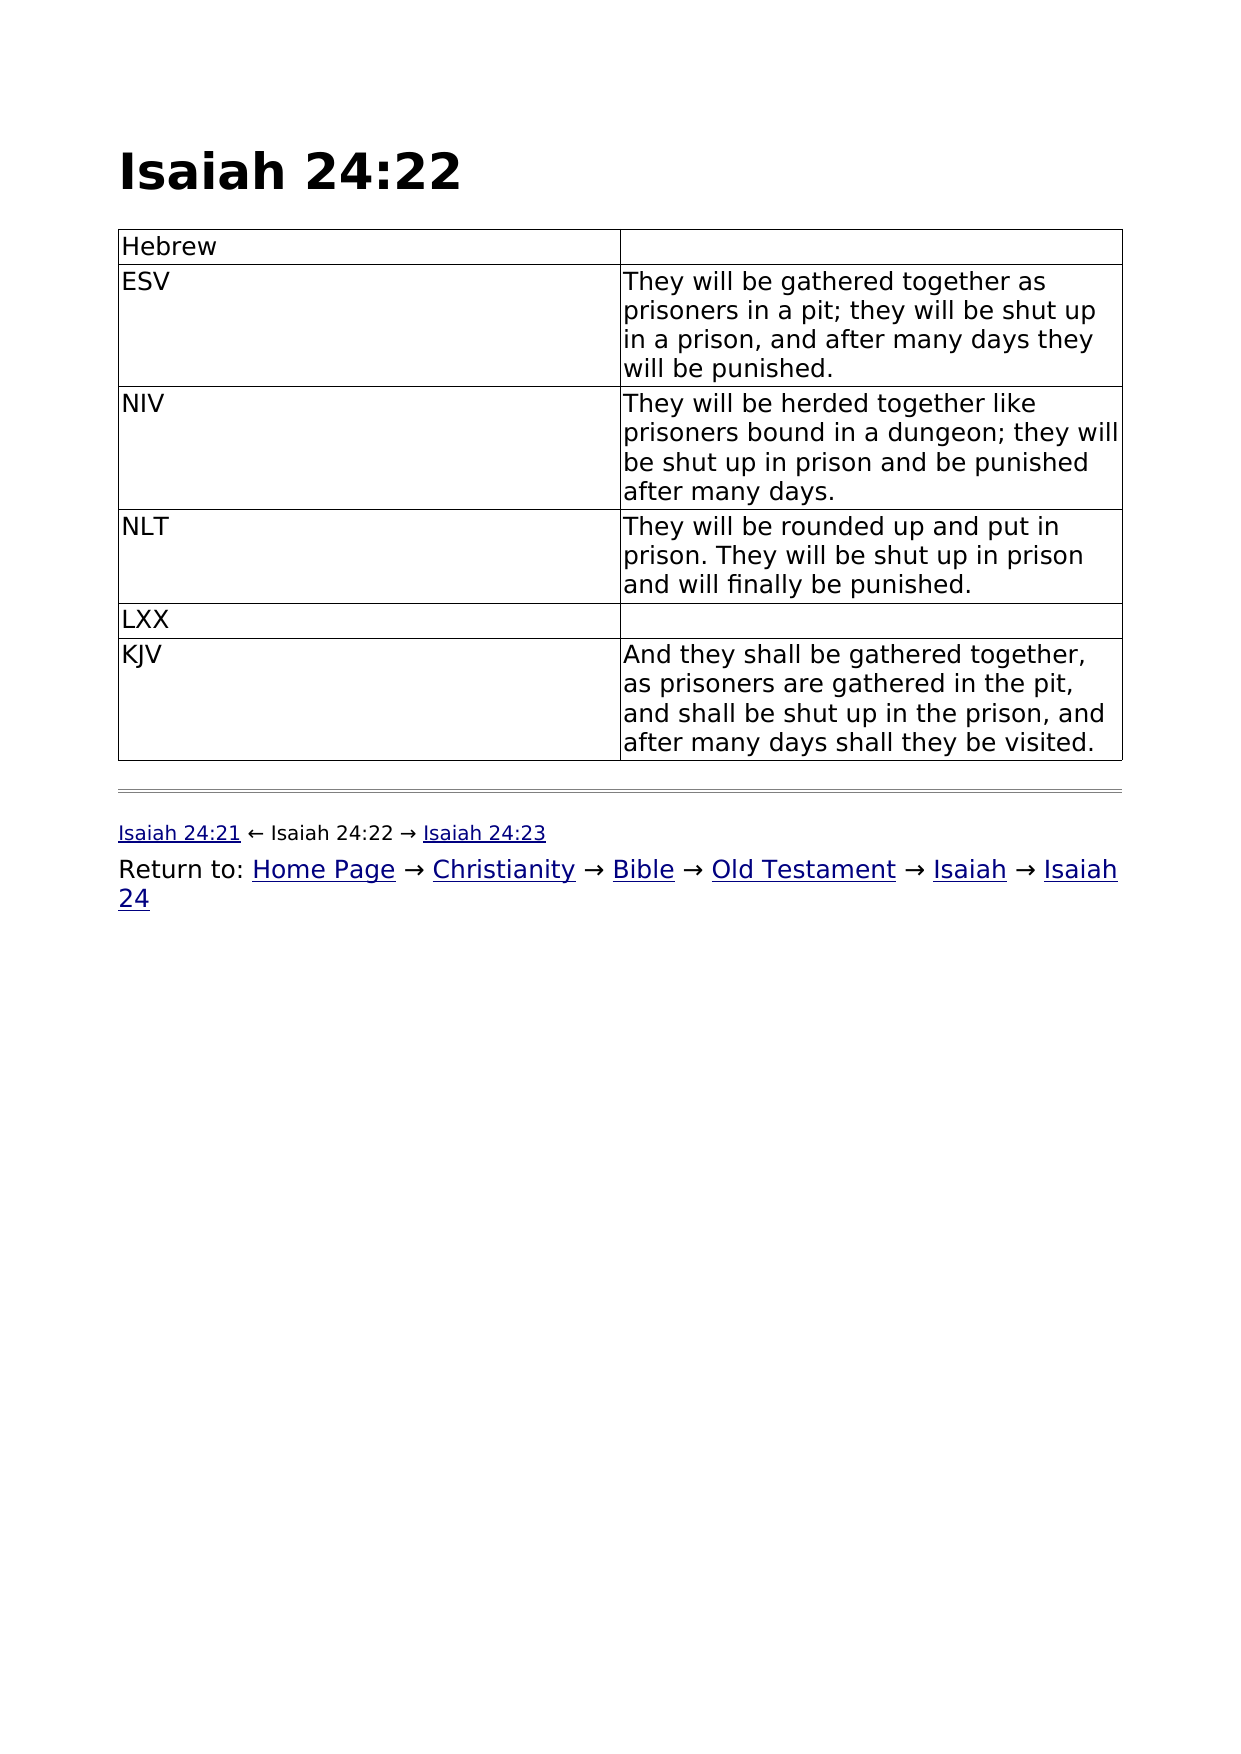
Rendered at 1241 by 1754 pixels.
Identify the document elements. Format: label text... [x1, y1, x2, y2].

table_cell ESV [119, 265, 620, 386]
text Return to: Home Page → Christianity → Bible → Old Testament → Isaiah → Isaiah 24 [118, 855, 1122, 914]
table_cell KJV [119, 639, 620, 760]
table_cell NIV [119, 387, 620, 509]
table_cell NLT [119, 510, 620, 602]
table_header Hebrew [119, 230, 620, 264]
table_cell They will be herded together like prisoners bound in a dungeon; they will be shut up in prison and be punished after many days. [621, 387, 1122, 509]
table_cell LXX [119, 604, 620, 637]
table_cell And they shall be gathered together, as prisoners are gathered in the pit, and shall be shut up in the prison, and after many days shall they be visited. [621, 639, 1122, 760]
table_cell [621, 604, 1122, 637]
table_cell They will be gathered together as prisoners in a pit; they will be shut up in a prison, and after many days they will be punished. [621, 265, 1122, 386]
subtitle Isaiah 24:22 [118, 143, 1122, 201]
table_cell They will be rounded up and put in prison. They will be shut up in prison and will finally be punished. [621, 510, 1122, 602]
table_header [621, 230, 1122, 264]
text Isaiah 24:21 ← Isaiah 24:22 → Isaiah 24:23 [118, 821, 1122, 855]
